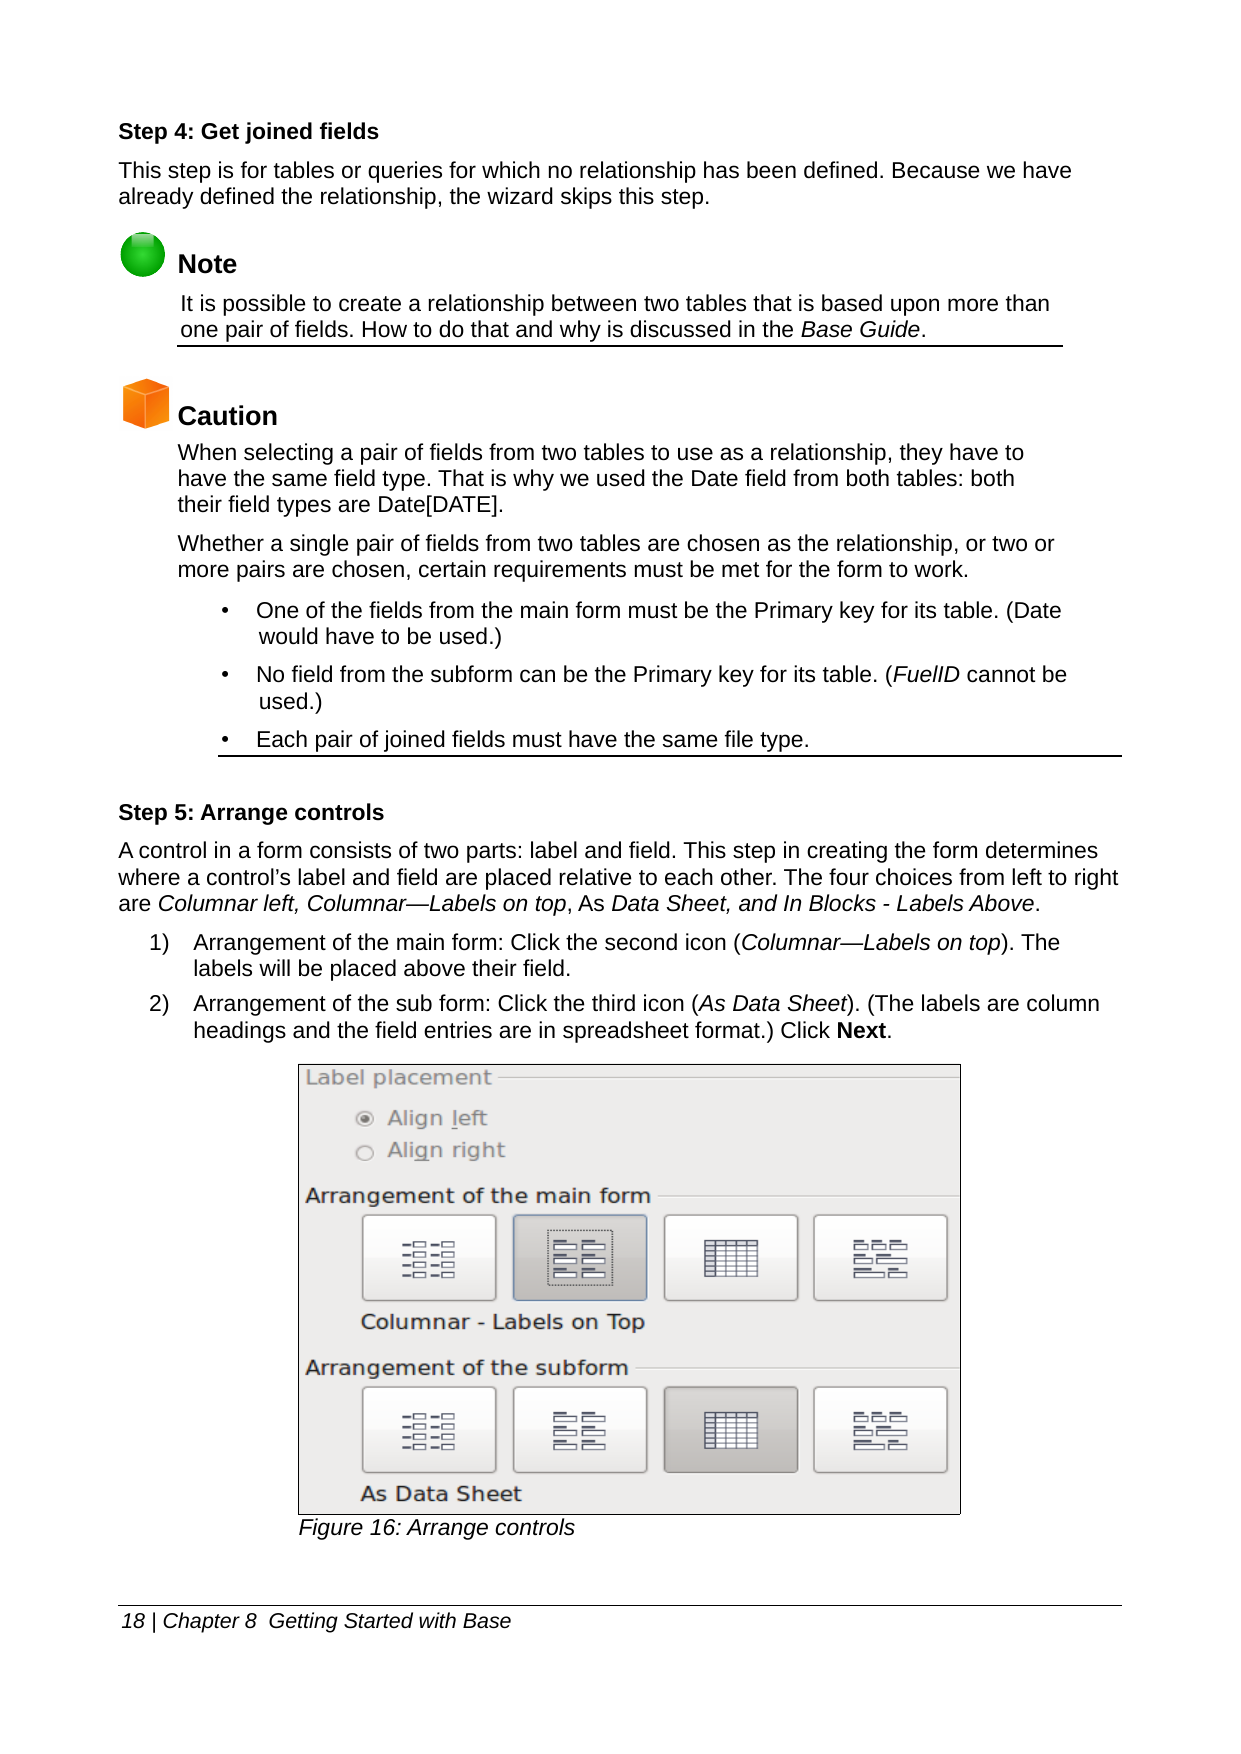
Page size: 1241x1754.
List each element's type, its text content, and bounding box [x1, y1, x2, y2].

picture [299, 1065, 960, 1514]
text A control in a form consists of two parts: label and field. This step in creating the form determines where a control’s label and field are placed relative to each other. The four choices from left to right are Columnar left, Columnar—Labels on top, As Data Sheet, and In Blocks - Labels Above. [118, 837, 1122, 916]
text Step 5: Arrange controls [118, 798, 1122, 825]
list Arrangement of the main form: Click the second icon (Columnar—Labels on top). The labels will be placed above their field. [169, 929, 1122, 981]
text Whether a single pair of fields from two tables are chosen as the relationship, or two or more pairs are chosen, certain requirements must be met for the form to work. [177, 529, 1063, 582]
text Figure 16: Arrange controls [298, 1515, 960, 1540]
picture [119, 376, 173, 431]
list One of the fields from the main form must be the Primary key for its table. (Date would have to be used.) [218, 594, 1122, 649]
list Arrangement of the sub form: Click the third icon (As Data Sheet). (The labels are column headings and the field entries are in spreadsheet format.) Click Next. [169, 990, 1122, 1043]
text This step is for tables or queries for which no relationship has been defined. Because we have already defined the relationship, the wizard skips this step. [118, 157, 1122, 210]
subtitle Caution [173, 376, 1122, 431]
text Step 4: Get joined fields [118, 118, 1122, 144]
list No field from the subform can be the Primary key for its table. (FuelID cannot be used.) [218, 658, 1122, 714]
text It is possible to create a relationship between two tables that is based upon more than one pair of fields. How to do that and why is discussed in the Base Guide. [177, 287, 1063, 345]
subtitle Note [118, 230, 1122, 279]
text When selecting a pair of fields from two tables to use as a relationship, they have to have the same field type. That is why we used the Date field from both tables: both their field types are Date[DATE]. [177, 439, 1063, 518]
list Each pair of joined fields must have the same file type. [218, 723, 1122, 755]
